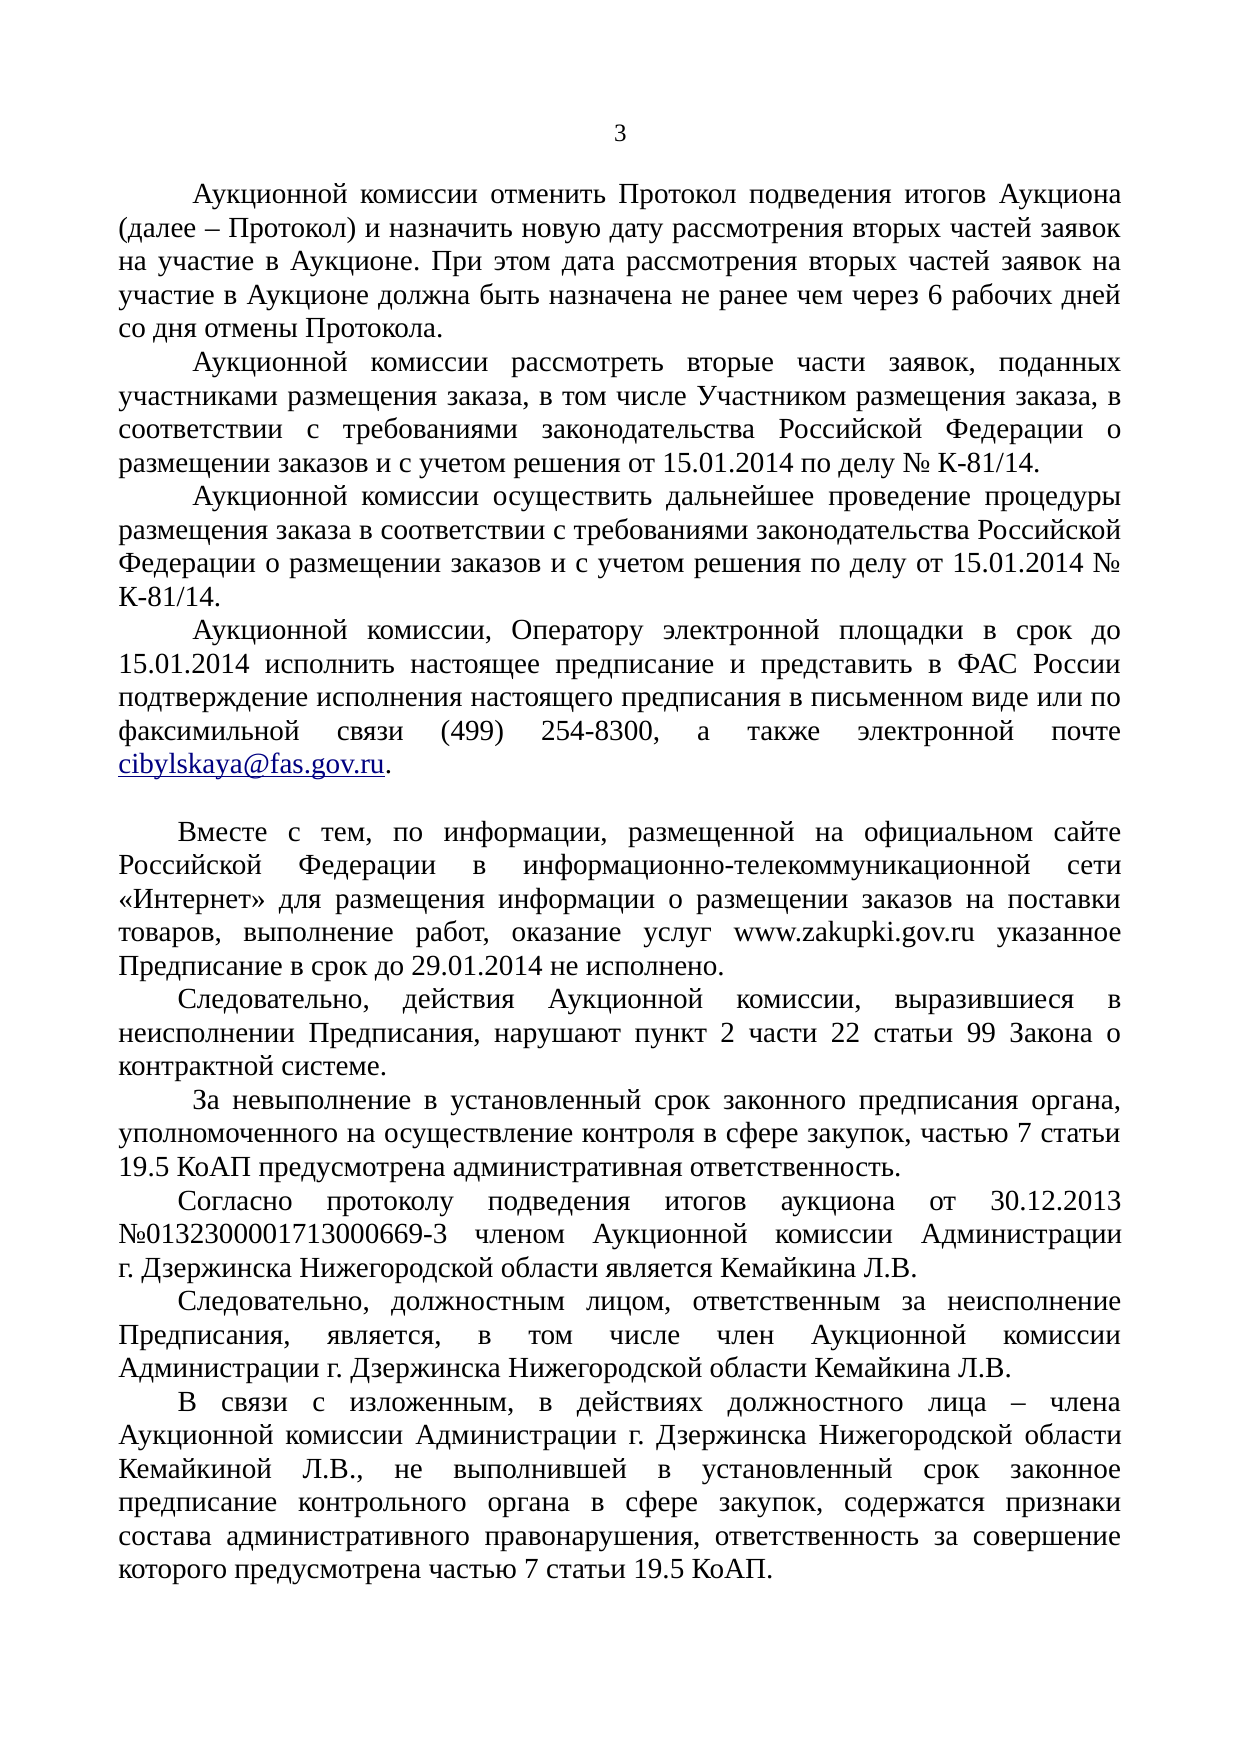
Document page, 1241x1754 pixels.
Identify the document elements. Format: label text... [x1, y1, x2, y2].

text За невыполнение в установленный срок законного предписания органа, уполномоченного на осуществление контроля в сфере закупок, частью 7 статьи 19.5 КоАП предусмотрена административная ответственность. [118, 1082, 1122, 1183]
text Согласно протоколу подведения итогов аукциона от 30.12.2013 №0132300001713000669-3 членом Аукционной комиссии Администрации г. Дзержинска Нижегородской области является Кемайкина Л.В. [118, 1183, 1122, 1283]
text Аукционной комиссии, Оператору электронной площадки в срок до 15.01.2014 исполнить настоящее предписание и представить в ФАС России подтверждение исполнения настоящего предписания в письменном виде или по факсимильной связи (499) 254-8300, а также электронной почте cibylskaya@fas.gov.ru. [118, 612, 1122, 780]
text Следовательно, действия Аукционной комиссии, выразившиеся в неисполнении Предписания, нарушают пункт 2 части 22 статьи 99 Закона о контрактной системе. [118, 981, 1122, 1082]
text Аукционной комиссии рассмотреть вторые части заявок, поданных участниками размещения заказа, в том числе Участником размещения заказа, в соответствии с требованиями законодательства Российской Федерации о размещении заказов и с учетом решения от 15.01.2014 по делу № К-81/14. [118, 344, 1122, 478]
text Вместе с тем, по информации, размещенной на официальном сайте Российской Федерации в информационно-телекоммуникационной сети «Интернет» для размещения информации о размещении заказов на поставки товаров, выполнение работ, оказание услуг www.zakupki.gov.ru указанное Предписание в срок до 29.01.2014 не исполнено. [118, 814, 1122, 981]
text Аукционной комиссии отменить Протокол подведения итогов Аукциона (далее – Протокол) и назначить новую дату рассмотрения вторых частей заявок на участие в Аукционе. При этом дата рассмотрения вторых частей заявок на участие в Аукционе должна быть назначена не ранее чем через 6 рабочих дней со дня отмены Протокола. [118, 176, 1122, 344]
text Аукционной комиссии осуществить дальнейшее проведение процедуры размещения заказа в соответствии с требованиями законодательства Российской Федерации о размещении заказов и с учетом решения по делу от 15.01.2014 № К-81/14. [118, 478, 1122, 612]
text Следовательно, должностным лицом, ответственным за неисполнение Предписания, является, в том числе член Аукционной комиссии Администрации г. Дзержинска Нижегородской области Кемайкина Л.В. [118, 1283, 1122, 1384]
text В связи с изложенным, в действиях должностного лица – члена Аукционной комиссии Администрации г. Дзержинска Нижегородской области Кемайкиной Л.В., не выполнившей в установленный срок законное предписание контрольного органа в сфере закупок, содержатся признаки состава административного правонарушения, ответственность за совершение которого предусмотрена частью 7 статьи 19.5 КоАП. [118, 1384, 1122, 1585]
